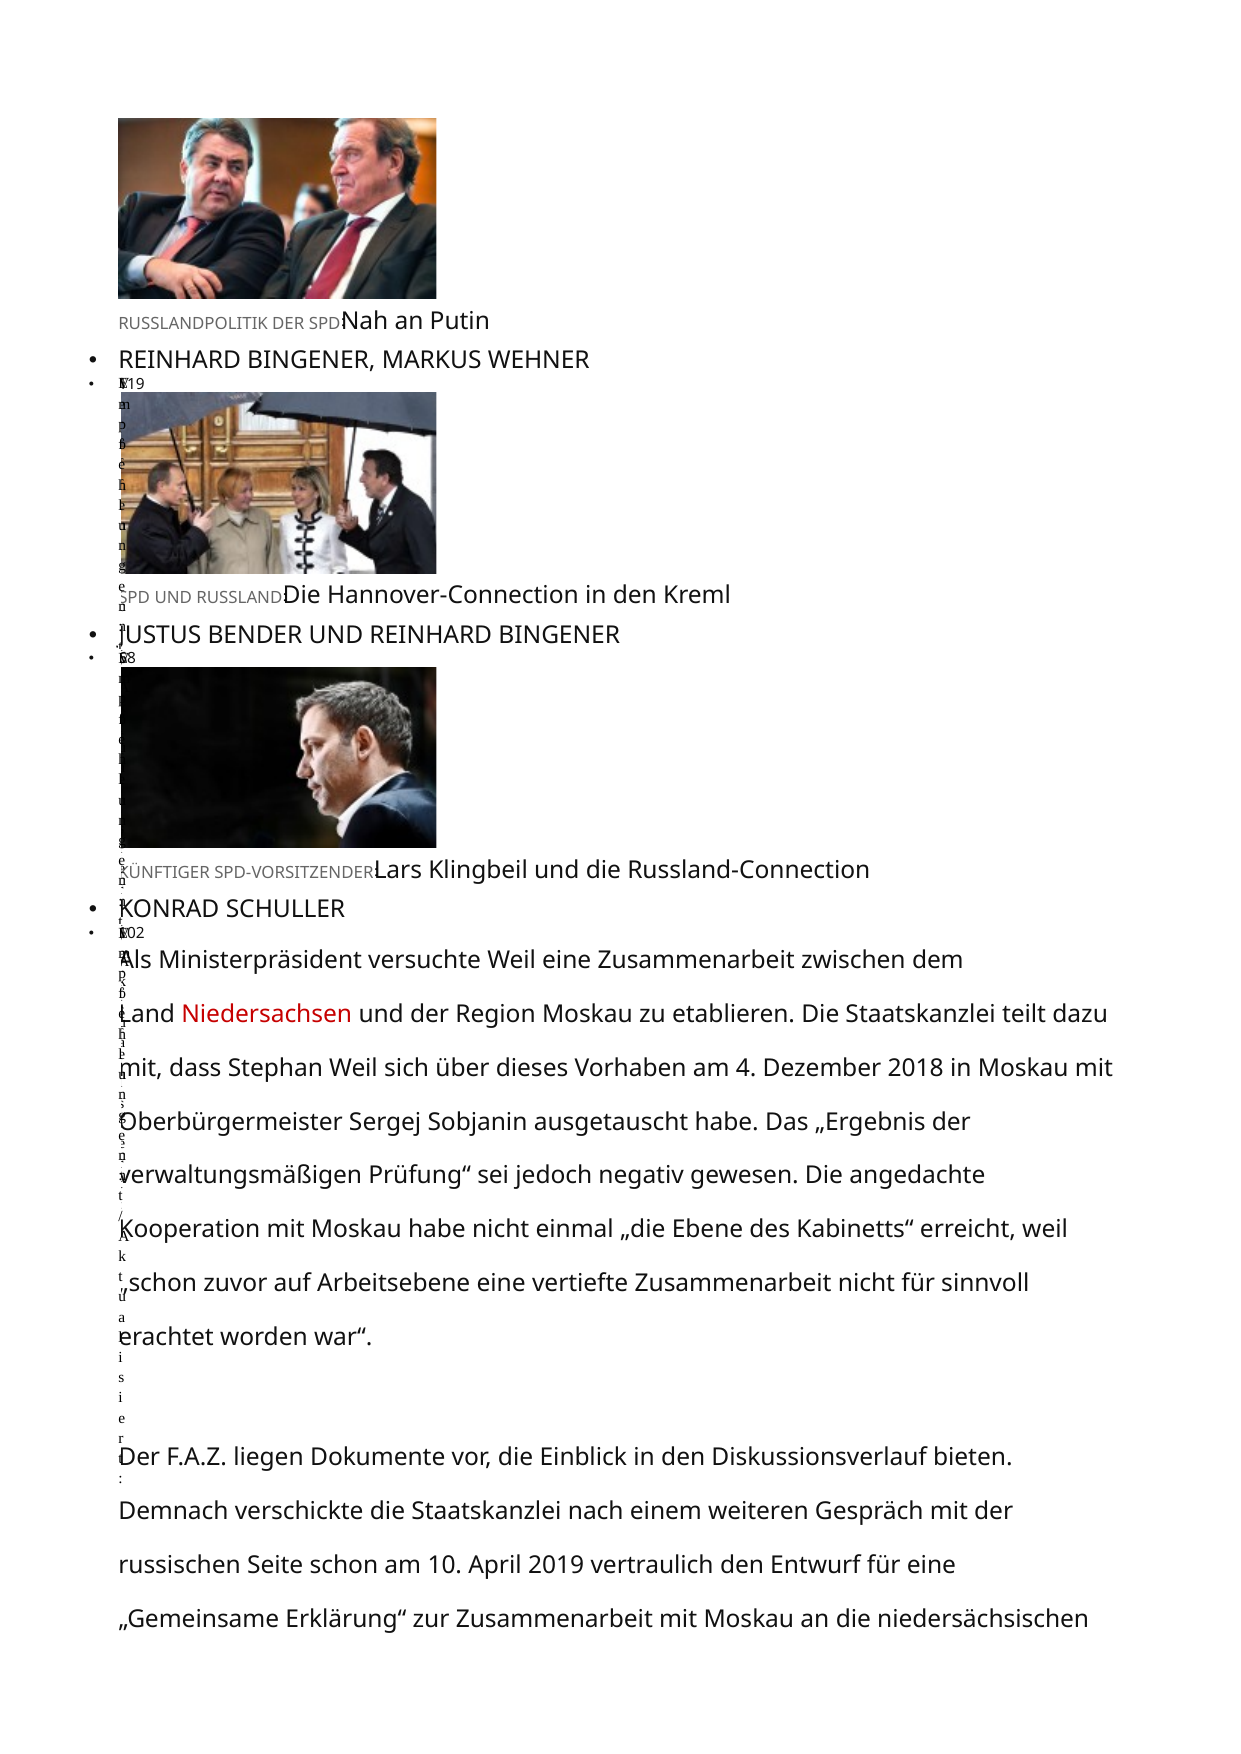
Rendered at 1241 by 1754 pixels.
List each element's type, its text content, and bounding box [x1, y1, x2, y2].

picture [121, 667, 437, 848]
list REINHARD BINGENER, MARKUS WEHNER [118, 346, 1122, 374]
text RUSSLANDPOLITIK DER SPDNah an Putin [118, 303, 1122, 336]
list 119 [121, 374, 1122, 393]
text SPD UND RUSSLANDDie Hannover-Connection in den Kreml [121, 578, 1122, 611]
list 102 [121, 924, 1122, 942]
list KONRAD SCHULLER [121, 895, 1122, 924]
text KÜNFTIGER SPD-VORSITZENDERLars Klingbeil und die Russland-Connection [121, 852, 1122, 886]
text Der F.A.Z. liegen Dokumente vor, die Einblick in den Diskussionsverlauf bieten. Demnach verschickte die Staatskanzlei nach einem weiteren Gespräch mit der russischen Seite schon am 10. April 2019 vertraulich den Entwurf für eine „Gemeinsame Erklärung“ zur Zusammenarbeit mit Moskau an die niedersächsischen [118, 1439, 1122, 1635]
list 68 [121, 649, 1122, 667]
picture [121, 392, 437, 574]
text Als Ministerpräsident versuchte Weil eine Zusammenarbeit zwischen dem Land Niedersachsen und der Region Moskau zu etablieren. Die Staatskanzlei teilt dazu mit, dass Stephan Weil sich über dieses Vorhaben am 4. Dezember 2018 in Moskau mit Oberbürgermeister Sergej Sobjanin ausgetauscht habe. Das „Ergebnis der verwaltungsmäßigen Prüfung“ sei jedoch negativ gewesen. Die angedachte Kooperation mit Moskau habe nicht einmal „die Ebene des Kabinetts“ erreicht, weil „schon zuvor auf Arbeitsebene eine vertiefte Zusammenarbeit nicht für sinnvoll erachtet worden war“. [121, 942, 1122, 1353]
list JUSTUS BENDER UND REINHARD BINGENER [121, 620, 1122, 649]
picture [118, 118, 437, 299]
